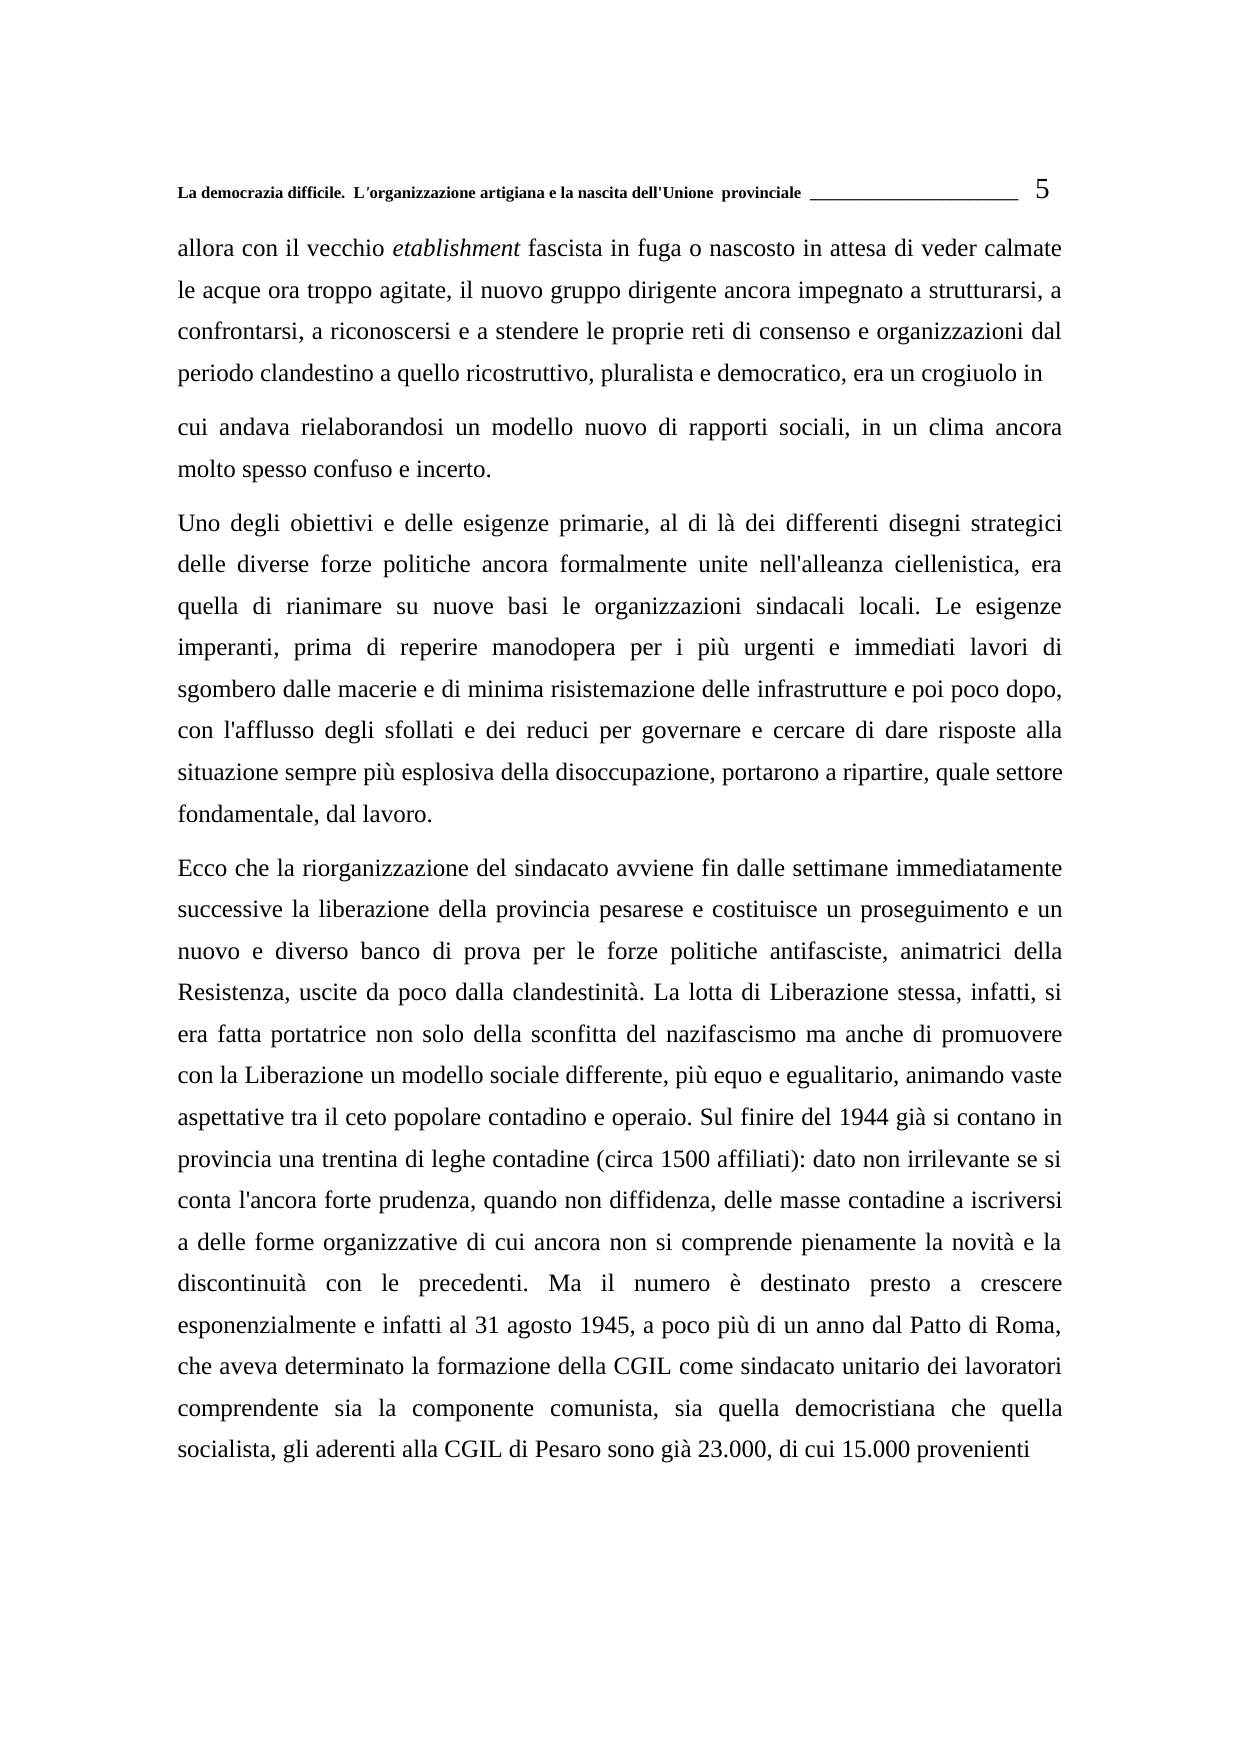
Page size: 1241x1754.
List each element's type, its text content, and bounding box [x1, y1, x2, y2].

text allora con il vecchio etablishment fascista in fuga o nascosto in attesa di veder calmate le acque ora troppo agitate, il nuovo gruppo dirigente ancora impegnato a strutturarsi, a confrontarsi, a riconoscersi e a stendere le proprie reti di consenso e organizzazioni dal periodo clandestino a quello ricostruttivo, pluralista e democratico, era un crogiuolo in [177, 234, 1063, 387]
text Ecco che la riorganizzazione del sindacato avviene fin dalle settimane immediatamente successive la liberazione della provincia pesarese e costituisce un proseguimento e un nuovo e diverso banco di prova per le forze politiche antifasciste, animatrici della Resistenza, uscite da poco dalla clandestinità. La lotta di Liberazione stessa, infatti, si era fatta portatrice non solo della sconfitta del nazifascismo ma anche di promuovere con la Liberazione un modello sociale differente, più equo e egualitario, animando vaste aspettative tra il ceto popolare contadino e operaio. Sul finire del 1944 già si contano in provincia una trentina di leghe contadine (circa 1500 affiliati): dato non irrilevante se si conta l'ancora forte prudenza, quando non diffidenza, delle masse contadine a iscriversi a delle forme organizzative di cui ancora non si comprende pienamente la novità e la discontinuità con le precedenti. Ma il numero è destinato presto a crescere esponenzialmente e infatti al 31 agosto 1945, a poco più di un anno dal Patto di Roma, che aveva determinato la formazione della CGIL come sindacato unitario dei lavoratori comprendente sia la componente comunista, sia quella democristiana che quella socialista, gli aderenti alla CGIL di Pesaro sono già 23.000, di cui 15.000 provenienti [177, 854, 1063, 1463]
text Uno degli obiettivi e delle esigenze primarie, al di là dei differenti disegni strategici delle diverse forze politiche ancora formalmente unite nell'alleanza ciellenistica, era quella di rianimare su nuove basi le organizzazioni sindacali locali. Le esigenze imperanti, prima di reperire manodopera per i più urgenti e immediati lavori di sgombero dalle macerie e di minima risistemazione delle infrastrutture e poi poco dopo, con l'afflusso degli sfollati e dei reduci per governare e cercare di dare risposte alla situazione sempre più esplosiva della disoccupazione, portarono a ripartire, quale settore fondamentale, dal lavoro. [177, 509, 1063, 827]
text cui andava rielaborandosi un modello nuovo di rapporti sociali, in un clima ancora molto spesso confuso e incerto. [177, 413, 1063, 482]
